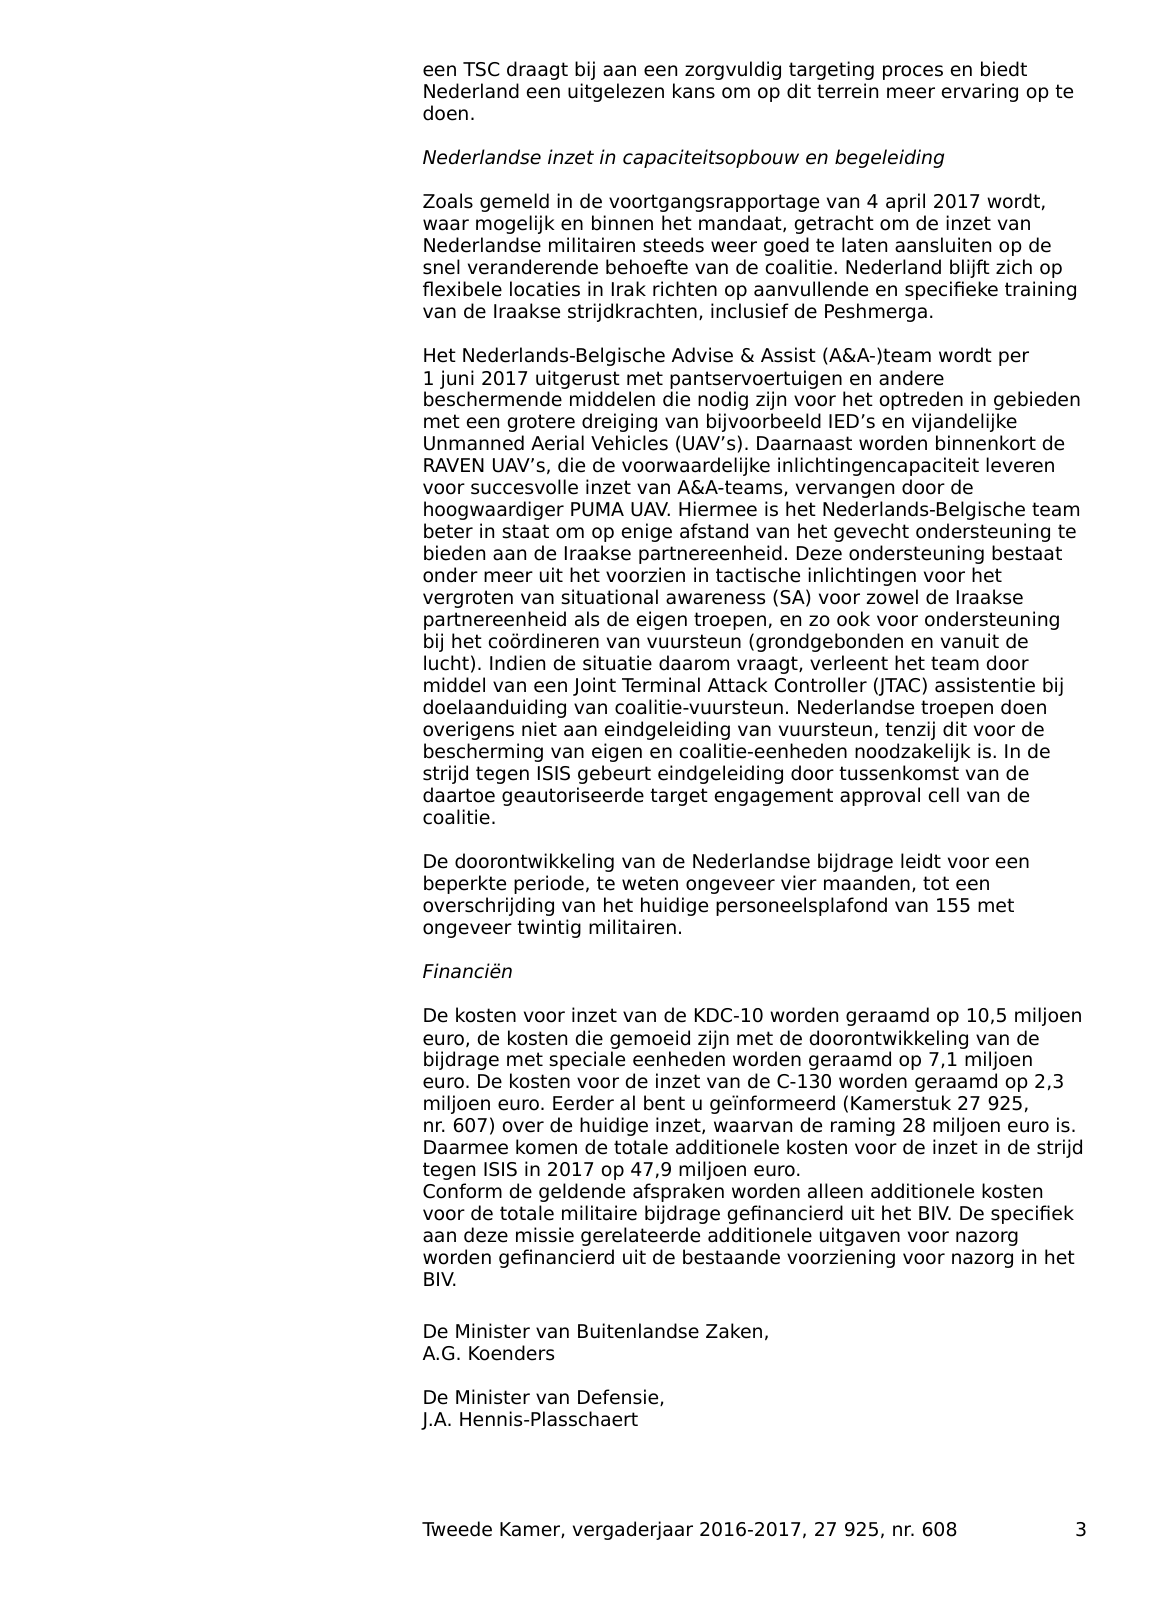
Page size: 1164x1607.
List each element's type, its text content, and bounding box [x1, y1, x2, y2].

subtitle Financiën [422, 961, 1087, 983]
text De Minister van Defensie, J.A. Hennis-Plasschaert [422, 1387, 1087, 1431]
subtitle Nederlandse inzet in capaciteitsopbouw en begeleiding [422, 147, 1087, 169]
text Conform de geldende afspraken worden alleen additionele kosten voor de totale militaire bijdrage gefinancierd uit het BIV. De specifiek aan deze missie gerelateerde additionele uitgaven voor nazorg worden gefinancierd uit de bestaande voorziening voor nazorg in het BIV. [422, 1181, 1087, 1291]
text een TSC draagt bij aan een zorgvuldig targeting proces en biedt Nederland een uitgelezen kans om op dit terrein meer ervaring op te doen. [422, 59, 1087, 125]
text De Minister van Buitenlandse Zaken, A.G. Koenders [422, 1321, 1087, 1365]
text De kosten voor inzet van de KDC-10 worden geraamd op 10,5 miljoen euro, de kosten die gemoeid zijn met de doorontwikkeling van de bijdrage met speciale eenheden worden geraamd op 7,1 miljoen euro. De kosten voor de inzet van de C-130 worden geraamd op 2,3 miljoen euro. Eerder al bent u geïnformeerd (Kamerstuk 27 925, nr. 607) over de huidige inzet, waarvan de raming 28 miljoen euro is. Daarmee komen de totale additionele kosten voor de inzet in de strijd tegen ISIS in 2017 op 47,9 miljoen euro. [422, 1005, 1087, 1181]
text Zoals gemeld in de voortgangsrapportage van 4 april 2017 wordt, waar mogelijk en binnen het mandaat, getracht om de inzet van Nederlandse militairen steeds weer goed te laten aansluiten op de snel veranderende behoefte van de coalitie. Nederland blijft zich op flexibele locaties in Irak richten op aanvullende en specifieke training van de Iraakse strijdkrachten, inclusief de Peshmerga. [422, 191, 1087, 323]
text De doorontwikkeling van de Nederlandse bijdrage leidt voor een beperkte periode, te weten ongeveer vier maanden, tot een overschrijding van het huidige personeelsplafond van 155 met ongeveer twintig militairen. [422, 851, 1087, 939]
text Het Nederlands-Belgische Advise & Assist (A&A-)team wordt per 1 juni 2017 uitgerust met pantservoertuigen en andere beschermende middelen die nodig zijn voor het optreden in gebieden met een grotere dreiging van bijvoorbeeld IED’s en vijandelijke Unmanned Aerial Vehicles (UAV’s). Daarnaast worden binnenkort de RAVEN UAV’s, die de voorwaardelijke inlichtingencapaciteit leveren voor succesvolle inzet van A&A-teams, vervangen door de hoogwaardiger PUMA UAV. Hiermee is het Nederlands-Belgische team beter in staat om op enige afstand van het gevecht ondersteuning te bieden aan de Iraakse partnereenheid. Deze ondersteuning bestaat onder meer uit het voorzien in tactische inlichtingen voor het vergroten van situational awareness (SA) voor zowel de Iraakse partnereenheid als de eigen troepen, en zo ook voor ondersteuning bij het coördineren van vuursteun (grondgebonden en vanuit de lucht). Indien de situatie daarom vraagt, verleent het team door middel van een Joint Terminal Attack Controller (JTAC) assistentie bij doelaanduiding van coalitie-vuursteun. Nederlandse troepen doen overigens niet aan eindgeleiding van vuursteun, tenzij dit voor de bescherming van eigen en coalitie-eenheden noodzakelijk is. In de strijd tegen ISIS gebeurt eindgeleiding door tussenkomst van de daartoe geautoriseerde target engagement approval cell van de coalitie. [422, 345, 1087, 829]
